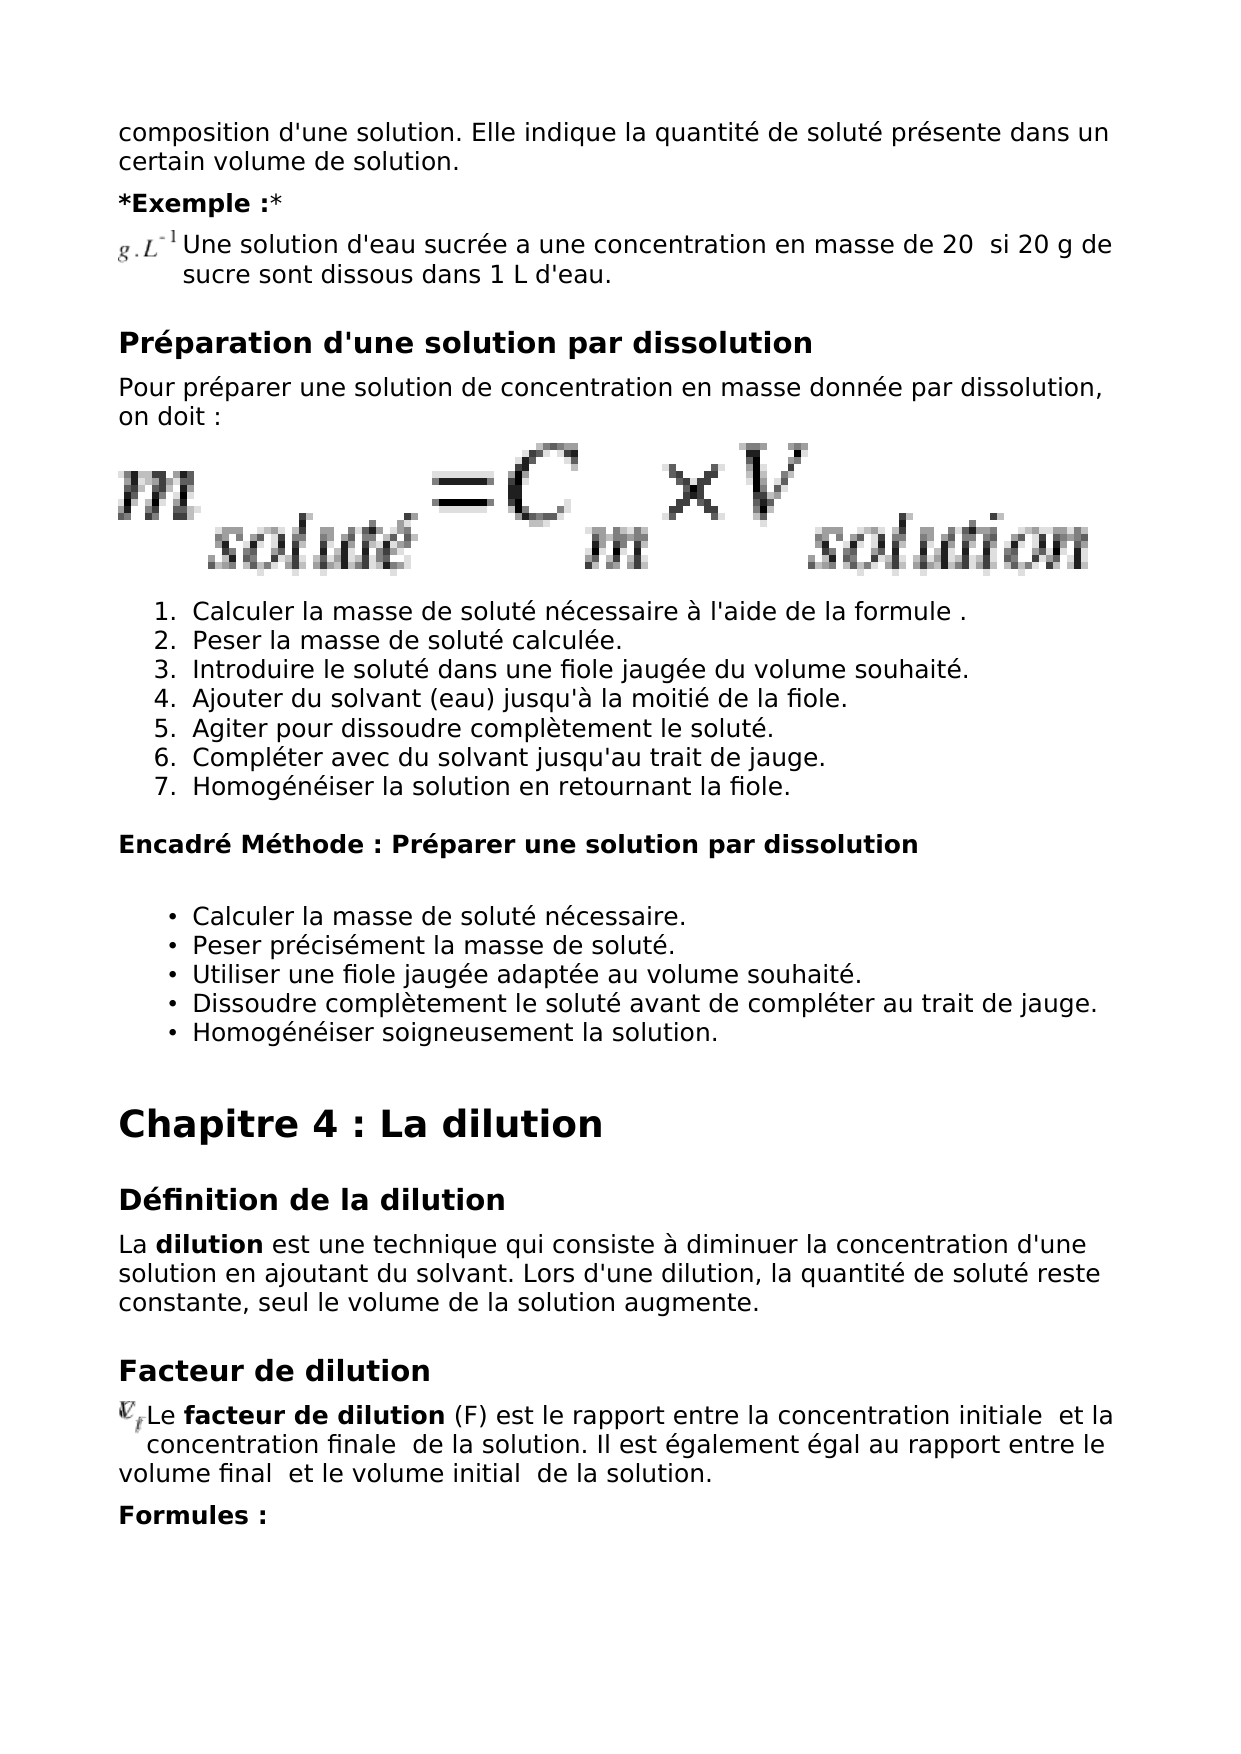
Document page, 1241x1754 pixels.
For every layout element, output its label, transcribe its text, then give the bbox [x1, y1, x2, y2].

text La dilution est une technique qui consiste à diminuer la concentration d'une solution en ajoutant du solvant. Lors d'une dilution, la quantité de soluté reste constante, seul le volume de la solution augmente. [118, 1230, 1122, 1317]
list Ajouter du solvant (eau) jusqu'à la moitié de la fiole. [177, 684, 1122, 714]
subtitle Préparation d'une solution par dissolution [118, 326, 1122, 360]
text Le facteur de dilution (F) est le rapport entre la concentration initiale et la concentration finale de la solution. Il est également égal au rapport entre le volume final et le volume initial de la solution. [118, 1401, 1122, 1489]
list Dissoudre complètement le soluté avant de compléter au trait de jauge. [177, 989, 1122, 1018]
text composition d'une solution. Elle indique la quantité de soluté présente dans un certain volume de solution. [118, 118, 1122, 176]
list Agiter pour dissoudre complètement le soluté. [177, 714, 1122, 743]
text Une solution d'eau sucrée a une concentration en masse de 20 si 20 g de sucre sont dissous dans 1 L d'eau. [118, 231, 1122, 289]
picture [118, 230, 183, 265]
list Peser précisément la masse de soluté. [177, 931, 1122, 960]
text *Exemple :* [118, 189, 1122, 218]
subtitle Définition de la dilution [118, 1183, 1122, 1217]
subtitle Chapitre 4 : La dilution [118, 1102, 1122, 1146]
list Homogénéiser la solution en retournant la fiole. [177, 772, 1122, 801]
picture [118, 443, 1123, 597]
list Introduire le soluté dans une fiole jaugée du volume souhaité. [177, 655, 1122, 684]
subtitle Facteur de dilution [118, 1355, 1122, 1389]
list Calculer la masse de soluté nécessaire. [177, 902, 1122, 931]
list Utiliser une fiole jaugée adaptée au volume souhaité. [177, 960, 1122, 989]
list Calculer la masse de soluté nécessaire à l'aide de la formule . [177, 597, 1122, 626]
text Encadré Méthode : Préparer une solution par dissolution [118, 831, 1122, 860]
picture [118, 1401, 147, 1436]
list Homogénéiser soigneusement la solution. [177, 1018, 1122, 1048]
list Compléter avec du solvant jusqu'au trait de jauge. [177, 743, 1122, 772]
list Peser la masse de soluté calculée. [177, 626, 1122, 655]
text Pour préparer une solution de concentration en masse donnée par dissolution, on doit : [118, 373, 1122, 431]
text Formules : [118, 1501, 1122, 1530]
